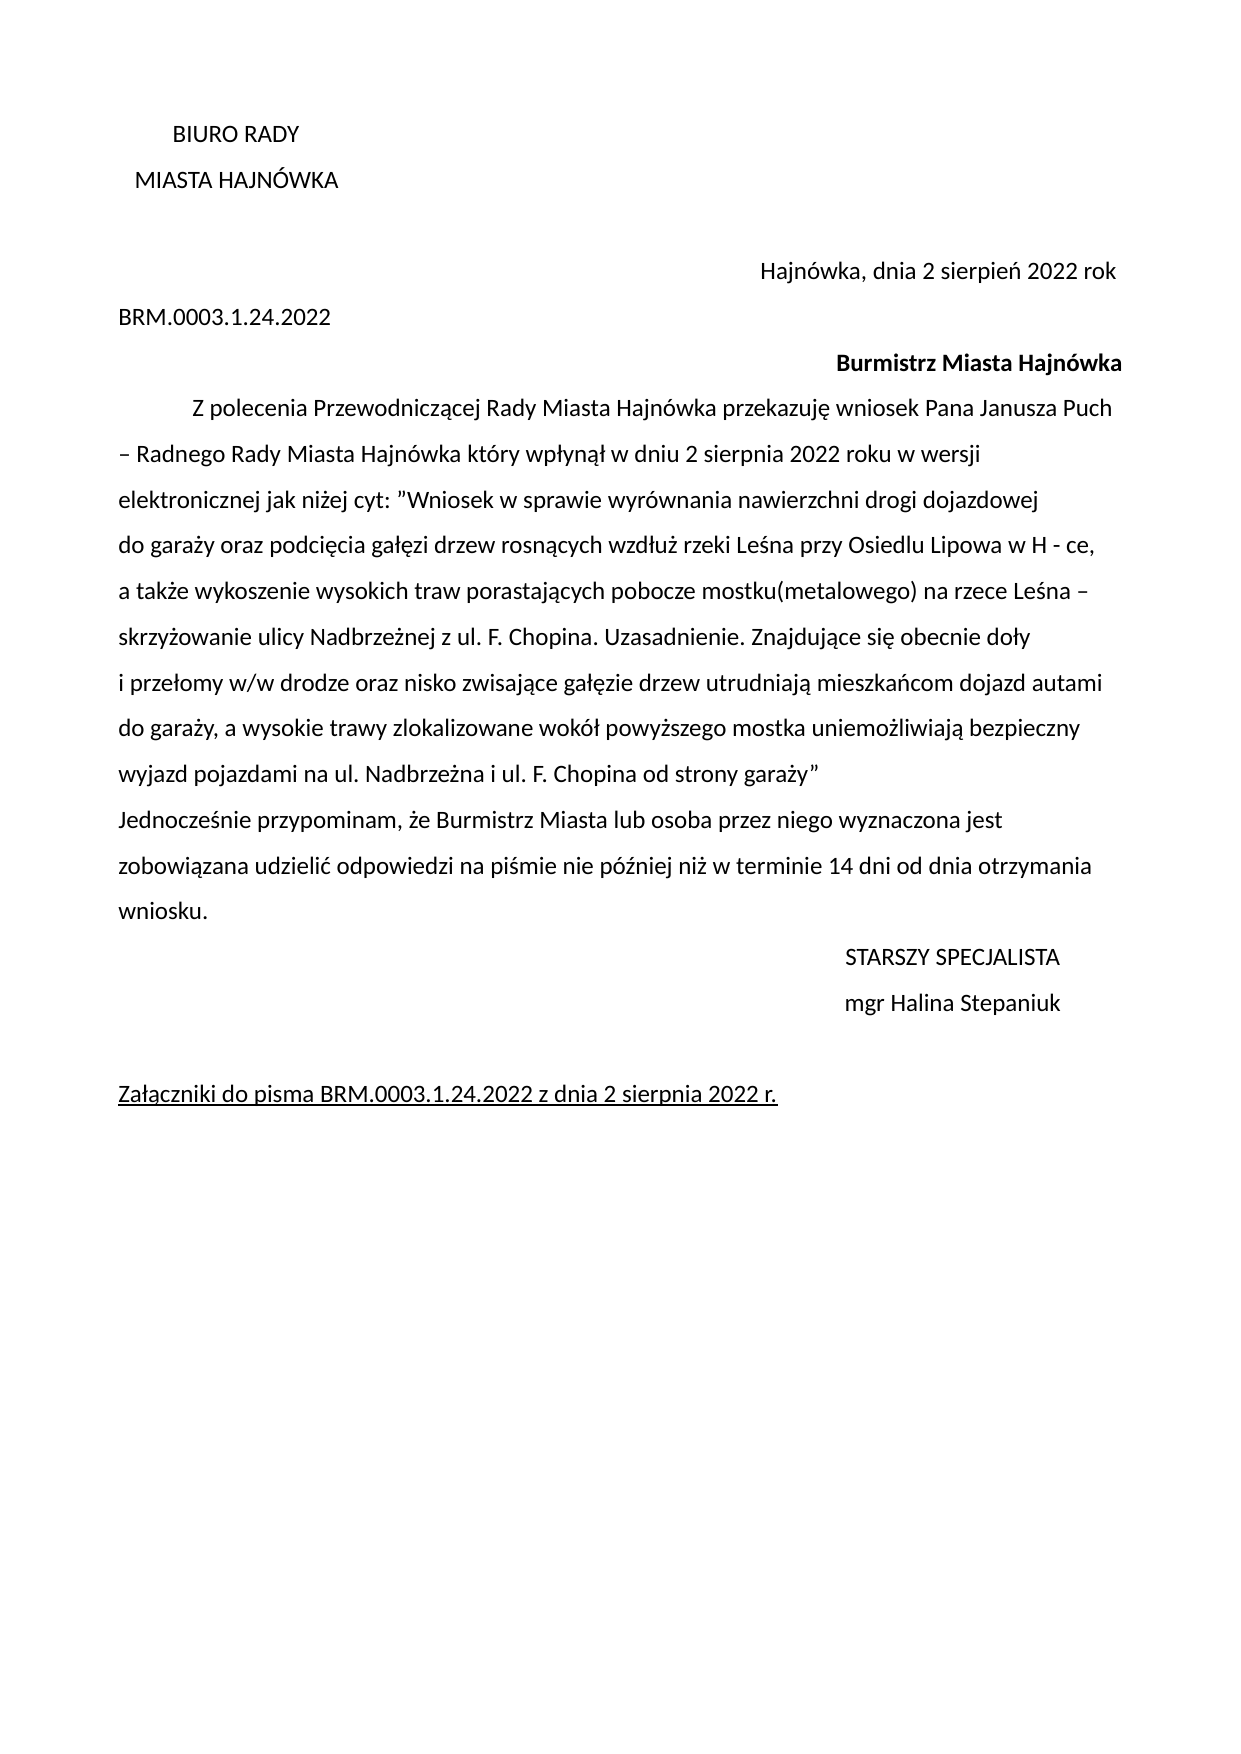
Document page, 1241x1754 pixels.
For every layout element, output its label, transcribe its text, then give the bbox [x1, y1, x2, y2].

text BRM.0003.1.24.2022 [118, 301, 1122, 332]
text MIASTA HAJNÓWKA [118, 164, 354, 194]
text Załączniki do pisma BRM.0003.1.24.2022 z dnia 2 sierpnia 2022 r. [118, 1078, 1122, 1109]
text mgr Halina Stepaniuk [783, 987, 1122, 1017]
text Jednocześnie przypominam, że Burmistrz Miasta lub osoba przez niego wyznaczona jest zobowiązana udzielić odpowiedzi na piśmie nie później niż w terminie 14 dni od dnia otrzymania wniosku. [118, 804, 1122, 926]
text BIURO RADY [118, 118, 353, 149]
text Burmistrz Miasta Hajnówka [118, 347, 1122, 377]
text Z polecenia Przewodniczącej Rady Miasta Hajnówka przekazuję wniosek Pana Janusza Puch – Radnego Rady Miasta Hajnówka który wpłynął w dniu 2 sierpnia 2022 roku w wersji elektronicznej jak niżej cyt: ”Wniosek w sprawie wyrównania nawierzchni drogi dojazdowej do garaży oraz podcięcia gałęzi drzew rosnących wzdłuż rzeki Leśna przy Osiedlu Lipowa w H - ce, a także wykoszenie wysokich traw porastających pobocze mostku(metalowego) na rzece Leśna – skrzyżowanie ulicy Nadbrzeżnej z ul. F. Chopina. Uzasadnienie. Znajdujące się obecnie doły i przełomy w/w drodze oraz nisko zwisające gałęzie drzew utrudniają mieszkańcom dojazd autami do garaży, a wysokie trawy zlokalizowane wokół powyższego mostka uniemożliwiają bezpieczny wyjazd pojazdami na ul. Nadbrzeżna i ul. F. Chopina od strony garaży” [118, 392, 1122, 789]
text Hajnówka, dnia 2 sierpień 2022 rok [118, 255, 1122, 286]
text STARSZY SPECJALISTA [783, 941, 1122, 972]
